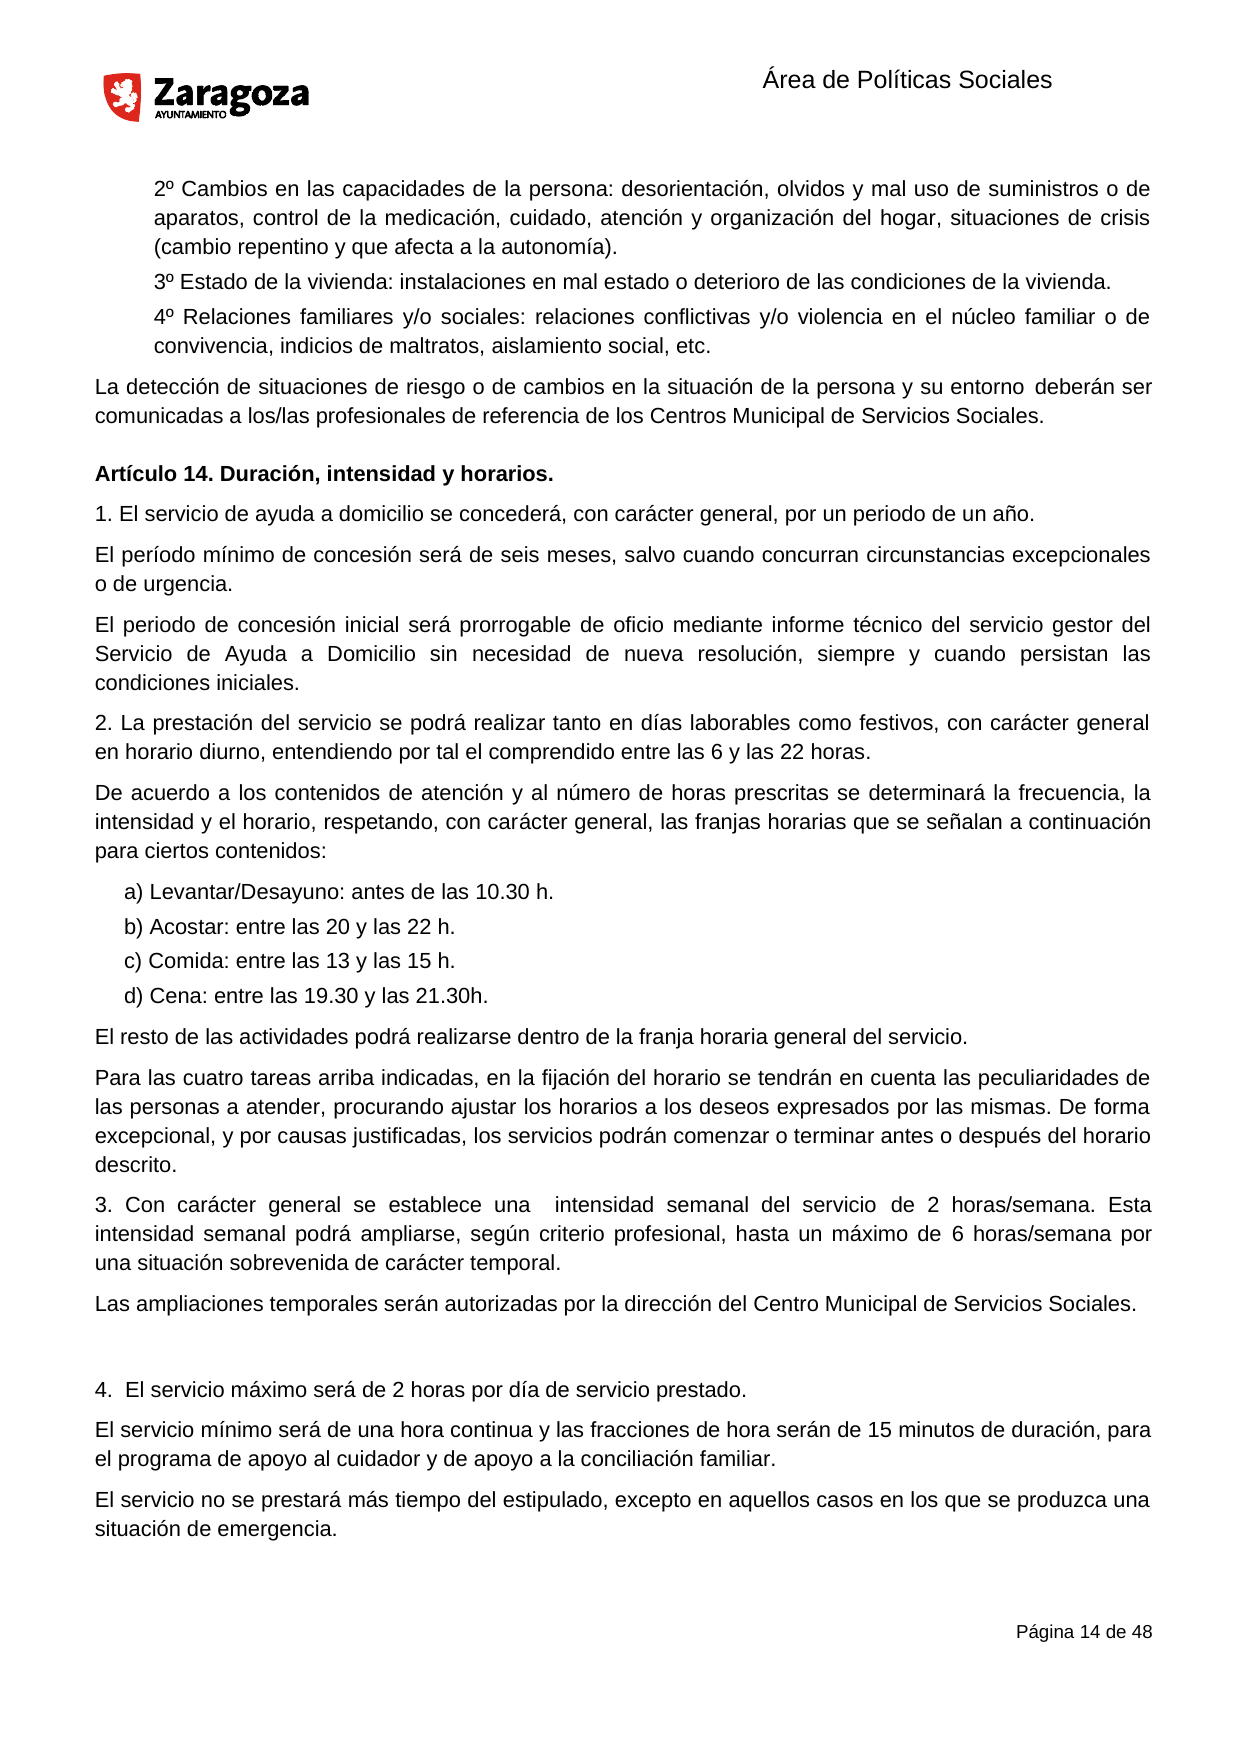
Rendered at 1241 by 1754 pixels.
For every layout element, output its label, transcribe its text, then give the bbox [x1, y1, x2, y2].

list El período mínimo de concesión será de seis meses, salvo cuando concurran circunstancias excepcionales o de urgencia. [94, 542, 1152, 596]
text 3º Estado de la vivienda: instalaciones en mal estado o deterioro de las condiciones de la vivienda. [153, 269, 1152, 294]
list El servicio mínimo será de una hora continua y las fracciones de hora serán de 15 minutos de duración, para el programa de apoyo al cuidador y de apoyo a la conciliación familiar. [94, 1417, 1152, 1471]
list b) Acostar: entre las 20 y las 22 h. [124, 913, 1152, 939]
list De acuerdo a los contenidos de atención y al número de horas prescritas se determinará la frecuencia, la intensidad y el horario, respetando, con carácter general, las franjas horarias que se señalan a continuación para ciertos contenidos: [94, 780, 1152, 863]
list 2. La prestación del servicio se podrá realizar tanto en días laborables como festivos, con carácter general en horario diurno, entendiendo por tal el comprendido entre las 6 y las 22 horas. [94, 710, 1152, 764]
list d) Cena: entre las 19.30 y las 21.30h. [124, 983, 1152, 1008]
text 4º Relaciones familiares y/o sociales: relaciones conflictivas y/o violencia en el núcleo familiar o de convivencia, indicios de maltratos, aislamiento social, etc. [153, 304, 1152, 358]
text La detección de situaciones de riesgo o de cambios en la situación de la persona y su entorno deberán ser comunicadas a los/las profesionales de referencia de los Centros Municipal de Servicios Sociales. [94, 374, 1152, 428]
list 1. El servicio de ayuda a domicilio se concederá, con carácter general, por un periodo de un año. [94, 501, 1152, 526]
list El resto de las actividades podrá realizarse dentro de la franja horaria general del servicio. [94, 1024, 1152, 1049]
text Artículo 14. Duración, intensidad y horarios. [94, 461, 1152, 486]
list 3. Con carácter general se establece una intensidad semanal del servicio de 2 horas/semana. Esta intensidad semanal podrá ampliarse, según criterio profesional, hasta un máximo de 6 horas/semana por una situación sobrevenida de carácter temporal. [94, 1192, 1152, 1276]
list El periodo de concesión inicial será prorrogable de oficio mediante informe técnico del servicio gestor del Servicio de Ayuda a Domicilio sin necesidad de nueva resolución, siempre y cuando persistan las condiciones iniciales. [94, 612, 1152, 695]
list c) Comida: entre las 13 y las 15 h. [124, 948, 1152, 974]
list El servicio no se prestará más tiempo del estipulado, excepto en aquellos casos en los que se produzca una situación de emergencia. [94, 1487, 1152, 1541]
list a) Levantar/Desayuno: antes de las 10.30 h. [124, 879, 1152, 904]
list Para las cuatro tareas arriba indicadas, en la fijación del horario se tendrán en cuenta las peculiaridades de las personas a atender, procurando ajustar los horarios a los deseos expresados por las mismas. De forma excepcional, y por causas justificadas, los servicios podrán comenzar o terminar antes o después del horario descrito. [94, 1065, 1152, 1177]
list 4. El servicio máximo será de 2 horas por día de servicio prestado. [94, 1377, 1152, 1402]
picture [94, 65, 317, 130]
text 2º Cambios en las capacidades de la persona: desorientación, olvidos y mal uso de suministros o de aparatos, control de la medicación, cuidado, atención y organización del hogar, situaciones de crisis (cambio repentino y que afecta a la autonomía). [153, 176, 1152, 259]
list Las ampliaciones temporales serán autorizadas por la dirección del Centro Municipal de Servicios Sociales. [94, 1291, 1152, 1316]
